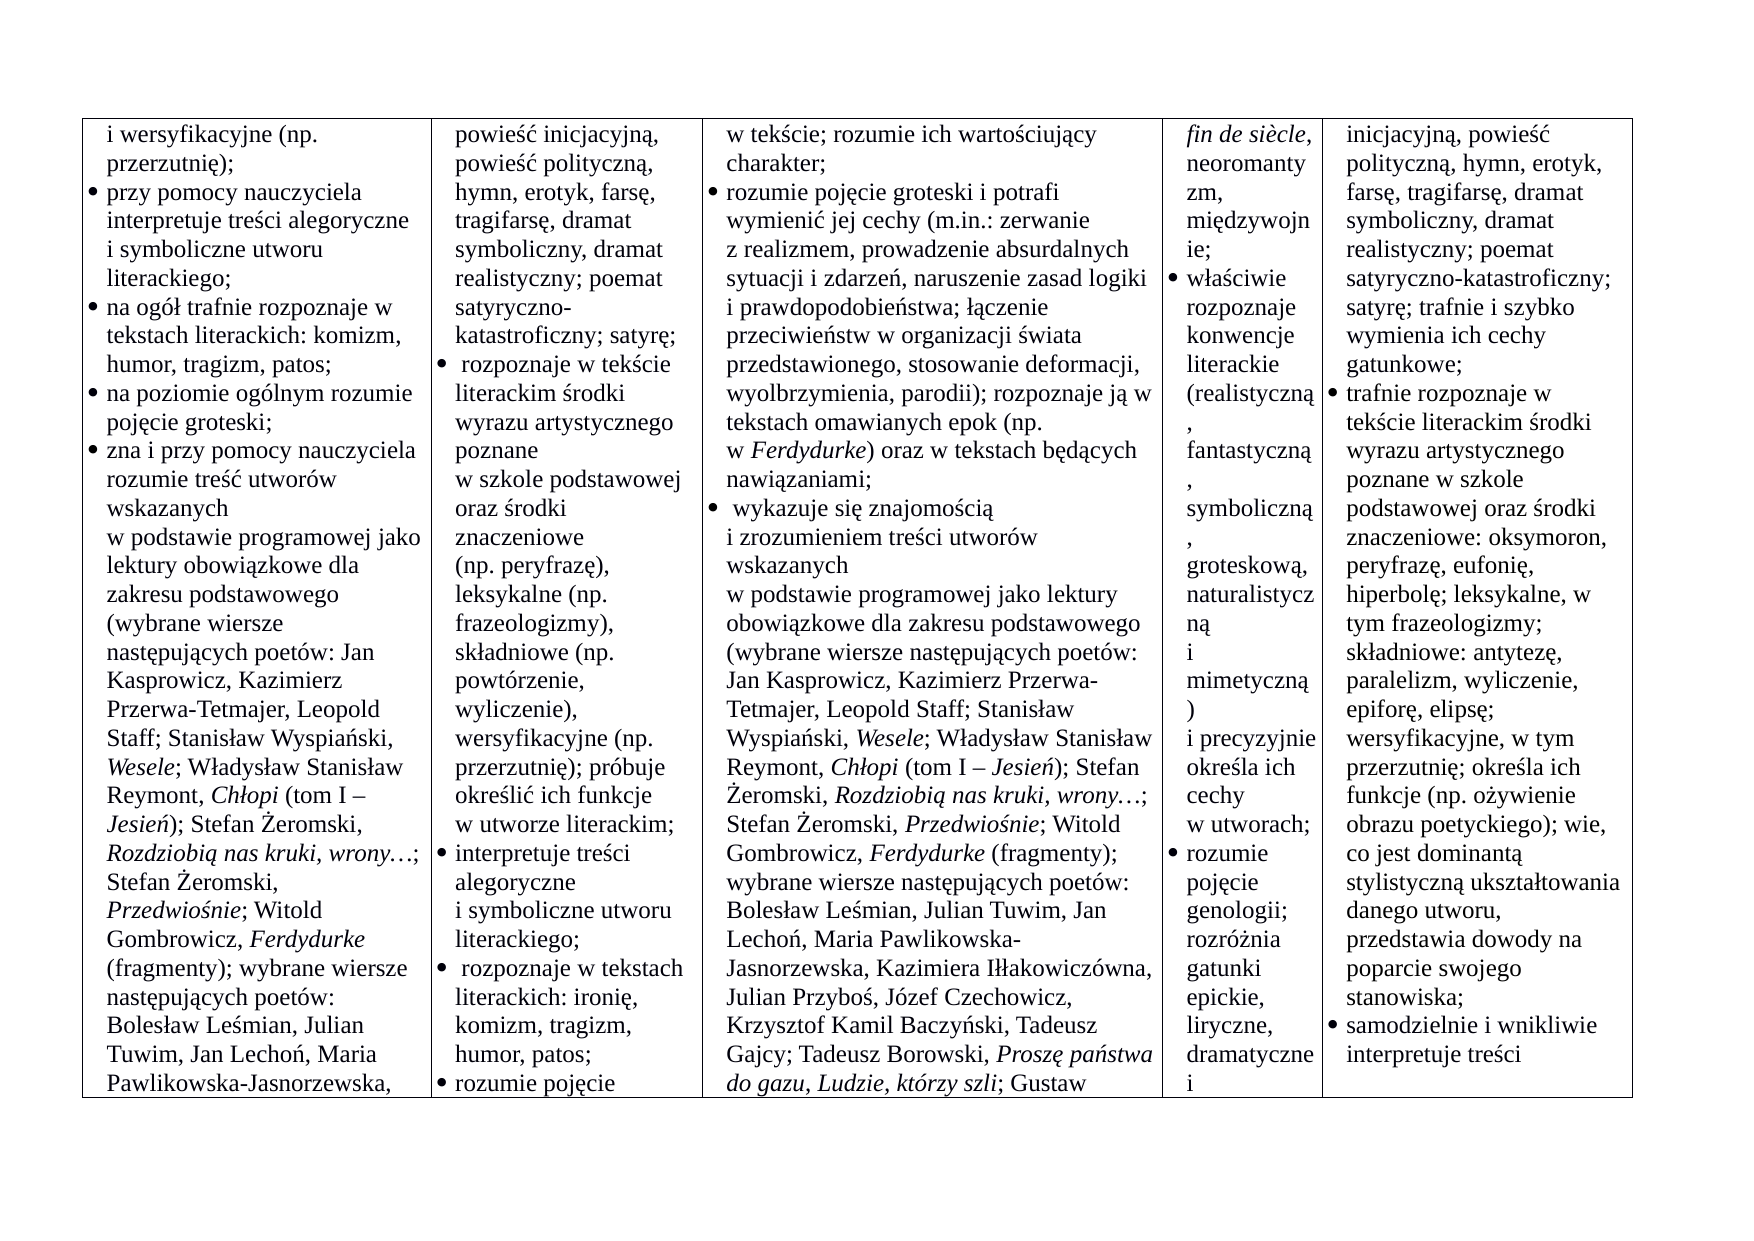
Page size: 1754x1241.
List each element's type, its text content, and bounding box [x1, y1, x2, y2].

table_cell fin de siècle, neoromantyzm, międzywojnie; właściwie rozpoznaje konwencje literackie (realistyczną, fantastyczną, symboliczną, groteskową, naturalistyczną i mimetyczną) i precyzyjnie określa ich cechy w utworach; rozumie pojęcie genologii; rozróżnia gatunki epickie, liryczne, dramatyczne i [1163, 119, 1322, 1097]
table_cell odczytuje teksty z podstawy programowej na poziomie dosłownym, przenośnym i symbolicznym; rozumie podział literatury na epoki i procesy z tym związane; wymienia epoki literackie w porządku chronologicznym od starożytności do literatury wojny i okupacji; trafnie sytuuje utwory literackie w poszczególnych okresach, w szczególności w Młodej Polsce, dwudziestoleciu międzywojennym i w literaturze wojny i okupacji oraz w pozostałych (dotyczy nawiązań i kontekstów); używa też terminów: modernizm, neoromantyzm, fin de siècle, międzywojnie; właściwie rozpoznaje konwencje literackie (realistyczną, fantastyczną, symboliczną, groteskową naturalistyczną i mimetyczną) i precyzyjnie określa ich cechy w utworach; rozumie pojęcie genologii; rozróżnia gatunki epickie, liryczne, dramatyczne i synkretyczne, w tym: gatunki poznane w szkole podstawowej (np. sonet, hymn, mit) oraz powieść psychologiczną, powieść społeczną, powieść inicjacyjną, powieść polityczną, hymn, erotyk, farsę, tragifarsę, dramat symboliczny, dramat realistyczny; poemat satyryczno-katastroficzny; satyrę; trafnie i szybko wymienia ich cechy gatunkowe; trafnie rozpoznaje w tekście literackim środki wyrazu artystycznego poznane w szkole podstawowej oraz środki znaczeniowe: oksymoron, peryfrazę, eufonię, hiperbolę; leksykalne, w tym frazeologizmy; składniowe: antytezę, paralelizm, wyliczenie, epiforę, elipsę; wersyfikacyjne, w tym przerzutnię; określa ich funkcje (np. ożywienie obrazu poetyckiego); wie, co jest dominantą stylistyczną ukształtowania danego utworu, przedstawia dowody na poparcie swojego stanowiska; samodzielnie i wnikliwie interpretuje treści alegoryczne i symboliczne utworu literackiego; trafnie rozpoznaje w tekstach literackich: ironię i autoironię, komizm, tragizm, humor, patos; określa ich funkcje w tekście i rozumie wartościujący charakter; omawia, interpretuje ich użycie, stawia hipotezy; rozumie pojęcie groteski i potrafi wymienić jej cechy; rozpoznaje ją w tekstach omawianych epok oraz tekstach będących nawiązaniami; określa jej artystyczny i wartościujący charakter; wykazuje się znajomością i zrozumieniem treści utworów wskazanych w podstawie programowej jako lektury obowiązkowe dla zakresu podstawowego (wybrane wiersze następujących poetów: Jan Kasprowicz, Kazimierz Przerwa-Tetmajer, Leopold Staff; Stanisław Wyspiański, Wesele; Władysław Stanisław Reymont, Chłopi (tom I – Jesień); Stefan Żeromski, Rozdziobią nas kruki, wrony…; Stefan Żeromski, Przedwiośnie; Witold Gombrowicz, Ferdydurke (fragmenty); wybrane wiersze następujących poetów: Bolesław Leśmian, Julian Tuwim, Jan Lechoń, Maria Pawlikowska-Jasnorzewska, Kazimiera Iłłakowiczówna, Julian Przyboś, Józef Czechowicz, Krzysztof Kamil Baczyński, Tadeusz Gajcy; Tadeusz Borowski, Proszę państwa do gazu, Ludzie, którzy szli; Gustaw Herling-Grudziński, Inny świat; Hanna Krall, Zdążyć przed Panem Bogiem); rozpoznaje tematykę i problematykę omawianych tekstów oraz ich związek z programami i ideami epoki literackiej; zjawiskami społecznymi, historycznymi, egzystencjalnymi i estetycznymi (np. symbolizm, naturalizm, antyestetyzm, parnasizm; korespondencja sztuk; dekadentyzm, franciszkanizm, katastrofizm; Tatry, chłopomania, status artysty, artysta a filister, spleen; cyganeria krakowska, bohema francuska; kontrkultura, „poeci przeklęci”; sztuka poetycka; koncepcja sztuki; nirwana; koncepcja nadczłowieka; klasycyzm; impresjonizm; ekspresjonizm; ruchy totalitarne: komunizm, faszyzm, nazizm; awangarda; futuryzm, kubizm, abstrakcjonizm, surrealizm/ nadrealizm, dadaizm, strumień świadomości, poetyka marzenia sennego, subiektywizacja postrzegania świata; poetyka Skamandra, demokratyzacja poezji; Awangarda Krakowska, hasło „trzech M”; „minimum słów, maksimum treści”; Druga Awangarda; formizm, konstruktywizm; człowiek zlagrowany, niszczenie człowieka przez system totalitarny, obraz obozowej rzeczywistości, trauma wojenna, różne wizje śmierci i bohaterstwa; kondycja ludzka w nieludzkim świecie, ludzkie postawy w sytuacjach ekstremalnych) i poddaje je refleksji; rozpoznaje sposoby kreowania w utworze literackim: świata przedstawionego (fabuły, bohaterów, akcji, wątków, motywów), narracji, sytuacji lirycznej; interpretuje je i wartościuje, np. rozpoznaje sposoby kreowania w utworze literackim: świata przedstawionego (fabuły, bohaterów, akcji, wątków, motywów), narracji, sytuacji lirycznej; interpretuje je i wartościuje (np. rozpoznaje różne sposoby narracji: realistycznego obserwatora, wsiowego gadułę, stylizatora młodopolskiego; definiuje nowy typ narratora; wskazuje podobieństwa i różnice w kreacji bohatera uzależnionego od relacji rodzinnych, udowadnia jego złożoną osobowość i rozdarcie wewnętrzne; rozpoznaje różne typy bohaterów literackich: prostego człowieka; bohatera pełnego sprzeczności i wewnętrznych dylematów, bohatera poszukującego swojego „ja”; analizuje proces dojrzewania bohatera; dostrzega: inwersję czasową fabuły, retrospekcję; mowę pozornie zależną); rozumie pojęcie motywu literackiego i toposu, rozpoznaje motywy i toposy (np. problematyka egzystencjalna, melancholia, spleen, Tatry, wieś, natura, artysta a filister, erotyka, chłopomania, wizje niepodległej Polski, różne wizje Polski i społeczeństwa polskiego, jednostka a społeczeństwo, samotna jednostka wobec opresyjnego systemu, obraz rewolucji, Polacy w czasie niewoli i w czasie wolności, motyw winy i kary, proces degradacji psychicznej człowieka, historia w życiu narodu, relacja człowieka ze Stwórcą, codzienność, zwyczajność, obraz miasta, motyw artysty, rola poety i poezji, postawa twórcza, femme fatale, motywy apokaliptyczne, Eros i Tanatos, unde malum, motywy oniryczne, motyw tańca, motyw labiryntu, motyw teatru w teatrze) oraz dostrzega żywotność motywów biblijnych i antycznych w utworach literackich; określa ich rolę w tworzeniu znaczeń uniwersalnych; w interpretacji utworów literackich często i poprawnie odwołuje się do tekstów poznanych w szkole podstawowej, w tym: Pieśni świętojańskiej o Sobótce Jana Kochanowskiego, Dziadów cz. II oraz Pana Tadeusza Adama Mickiewicza; konstruktywnie porównuje utwory literackie lub ich fragmenty, dostrzega kontynuacje i nawiązania w porównywanych utworach, określa cechy wspólne i różne; przedstawia własną, oryginalną i rzeczową propozycję interpretacji utworu, wskazuje w tekście miejsca, które mogą stanowić argumenty na poparcie jego propozycji interpretacyjnej; odwołuje się do własnych doświadczeń i obserwacji oraz wybranych tekstów kultury; wykorzystuje w interpretacji utworów literackich potrzebne konteksty, szczególnie kontekst historycznoliteracki, historyczny, polityczny, kulturowy, biblijny, filozoficzny, biograficzny, mitologiczny, społeczny egzystencjalny i inne; trafnie rozpoznaje obecne w utworach literackich wartości uniwersalne (np. platońską triadę: dobro, piękno, prawda; miłość, wolność, odwaga, altruizm, odpowiedzialność, tolerancja, szacunek; rodzina) i narodowe (np. symbole narodowe, tradycja narodowa, patriotyzm, tożsamość); określa dokładnie ich rolę i związek z problematyką utworu oraz znaczenie dla budowania własnego systemu wartości; wie, co to etyka conradowska. [1323, 119, 1632, 1097]
table_cell w tekście; rozumie ich wartościujący charakter; rozumie pojęcie groteski i potrafi wymienić jej cechy (m.in.: zerwanie z realizmem, prowadzenie absurdalnych sytuacji i zdarzeń, naruszenie zasad logiki i prawdopodobieństwa; łączenie przeciwieństw w organizacji świata przedstawionego, stosowanie deformacji, wyolbrzymienia, parodii); rozpoznaje ją w tekstach omawianych epok (np. w Ferdydurke) oraz w tekstach będących nawiązaniami; wykazuje się znajomością i zrozumieniem treści utworów wskazanych w podstawie programowej jako lektury obowiązkowe dla zakresu podstawowego (wybrane wiersze następujących poetów: Jan Kasprowicz, Kazimierz Przerwa-Tetmajer, Leopold Staff; Stanisław Wyspiański, Wesele; Władysław Stanisław Reymont, Chłopi (tom I – Jesień); Stefan Żeromski, Rozdziobią nas kruki, wrony…; Stefan Żeromski, Przedwiośnie; Witold Gombrowicz, Ferdydurke (fragmenty); wybrane wiersze następujących poetów: Bolesław Leśmian, Julian Tuwim, Jan Lechoń, Maria Pawlikowska-Jasnorzewska, Kazimiera Iłłakowiczówna, Julian Przyboś, Józef Czechowicz, Krzysztof Kamil Baczyński, Tadeusz Gajcy; Tadeusz Borowski, Proszę państwa do gazu, Ludzie, którzy szli; Gustaw [703, 119, 1162, 1097]
table_cell rozumie podstawy podziału literatury na epoki; wymienia epoki literackie w porządku chronologicznym od starożytności do literatury wojny i okupacji; z pomocą nauczyciela sytuuje utwory literackie w poszczególnych okresach, w szczególności w Młodej Polsce, dwudziestoleciu międzywojennym i w literaturze wojny i okupacji; na ogół trafnie rozpoznaje konwencje literackie: realistyczną i fantastyczną; rozróżnia podstawowe gatunki epickie, liryczne, dramatyczne i częściowo gatunki synkretyczne (np. balladę), w tym: gatunki poznane w szkole podstawowej (np. sonet, hymn, mit) oraz powieść psychologiczną, powieść społeczną, powieść inicjacyjną, powieść polityczną, hymn, erotyk, farsę, tragifarsę, dramat symboliczny, dramat realistyczny; poemat satyryczno-katastroficzny; satyrę; rozpoznaje w tekście literackim środki wyrazu artystycznego poznane w szkole podstawowej oraz niektóre środki znaczeniowe, leksykalne (np. frazeologizmy), składniowe (np. wyliczenie), i wersyfikacyjne (np. przerzutnię); przy pomocy nauczyciela interpretuje treści alegoryczne i symboliczne utworu literackiego; na ogół trafnie rozpoznaje w tekstach literackich: komizm, humor, tragizm, patos; na poziomie ogólnym rozumie pojęcie groteski; zna i przy pomocy nauczyciela rozumie treść utworów wskazanych w podstawie programowej jako lektury obowiązkowe dla zakresu podstawowego (wybrane wiersze następujących poetów: Jan Kasprowicz, Kazimierz Przerwa-Tetmajer, Leopold Staff; Stanisław Wyspiański, Wesele; Władysław Stanisław Reymont, Chłopi (tom I – Jesień); Stefan Żeromski, Rozdziobią nas kruki, wrony…; Stefan Żeromski, Przedwiośnie; Witold Gombrowicz, Ferdydurke (fragmenty); wybrane wiersze następujących poetów: Bolesław Leśmian, Julian Tuwim, Jan Lechoń, Maria Pawlikowska-Jasnorzewska, Kazimiera Iłłakowiczówna, Julian Przyboś, Józef Czechowicz, Krzysztof Kamil Baczyński, Tadeusz Gajcy; Tadeusz Borowski, Proszę państwa do gazu, Ludzie, którzy szli; Gustaw Herling-Grudziński, Inny świat; Hanna Krall, Zdążyć przed Panem Bogiem); na poziomie ogólnym rozpoznaje tematykę i problematykę omawianych tekstów modernistycznych, międzywojnia oraz literatury wojny i okupacji; na poziomie ogólnym i przy pomocy nauczyciela rozpoznaje sposoby kreowania w utworze literackim: świata przedstawionego (fabuły, bohaterów, akcji, wątków, motywów), narracji, sytuacji lirycznej rozumie pojęcie motywu literackiego i toposu, rozpoznaje podstawowe motywy i toposy (np. problematyka egzystencjalna, melancholia, spleen, Tatry, wieś, natura, artysta a filister, erotyka, chłopomania, wizje niepodległej Polski, różne wizje Polski i społeczeństwa polskiego, jednostka a społeczeństwo, samotna jednostka wobec opresyjnego systemu, obraz rewolucji, Polacy w czasie niewoli i w czasie wolności, motyw winy i kary, proces degradacji psychicznej człowieka, historia w życiu narodu, relacja człowieka ze Stwórcą, codzienność, zwyczajność, obraz miasta, motyw artysty, rola poety i poezji, postawa twórcza, femme fatale, motywy apokaliptyczne, Eros i Tanatos, unde malum, motywy oniryczne, motyw tańca, motyw labiryntu, motyw teatru w teatrze); z pomocą nauczyciela odwołuje się do wybranych tekstów poznanych w szkole podstawowej, w tym: Pieśni świętojańskiej o Sobótce Jana Kochanowskiego, Dziadów cz. II oraz Pana Tadeusza Adama Mickiewicza; podejmuje próbę porównywania utworów literackich lub ich fragmentów; przedstawia z pomocą nauczyciela propozycję odczytania utworu na poziomie dosłownym; z pomocą nauczyciela wykorzystuje w interpretacji utworów literackich kontekst historycznoliteracki i biograficzny; rozpoznaje obecne w utworach literackich wybrane wartości uniwersalne (np. platońską triadę: dobro, piękno, prawda; miłość, wolność; rodzina) i wybrane wartości narodowe, np. tradycja. [83, 119, 431, 1097]
table_cell powieść inicjacyjną, powieść polityczną, hymn, erotyk, farsę, tragifarsę, dramat symboliczny, dramat realistyczny; poemat satyryczno-katastroficzny; satyrę; rozpoznaje w tekście literackim środki wyrazu artystycznego poznane w szkole podstawowej oraz środki znaczeniowe (np. peryfrazę), leksykalne (np. frazeologizmy), składniowe (np. powtórzenie, wyliczenie), wersyfikacyjne (np. przerzutnię); próbuje określić ich funkcje w utworze literackim; interpretuje treści alegoryczne i symboliczne utworu literackiego; rozpoznaje w tekstach literackich: ironię, komizm, tragizm, humor, patos; rozumie pojęcie [432, 119, 702, 1097]
